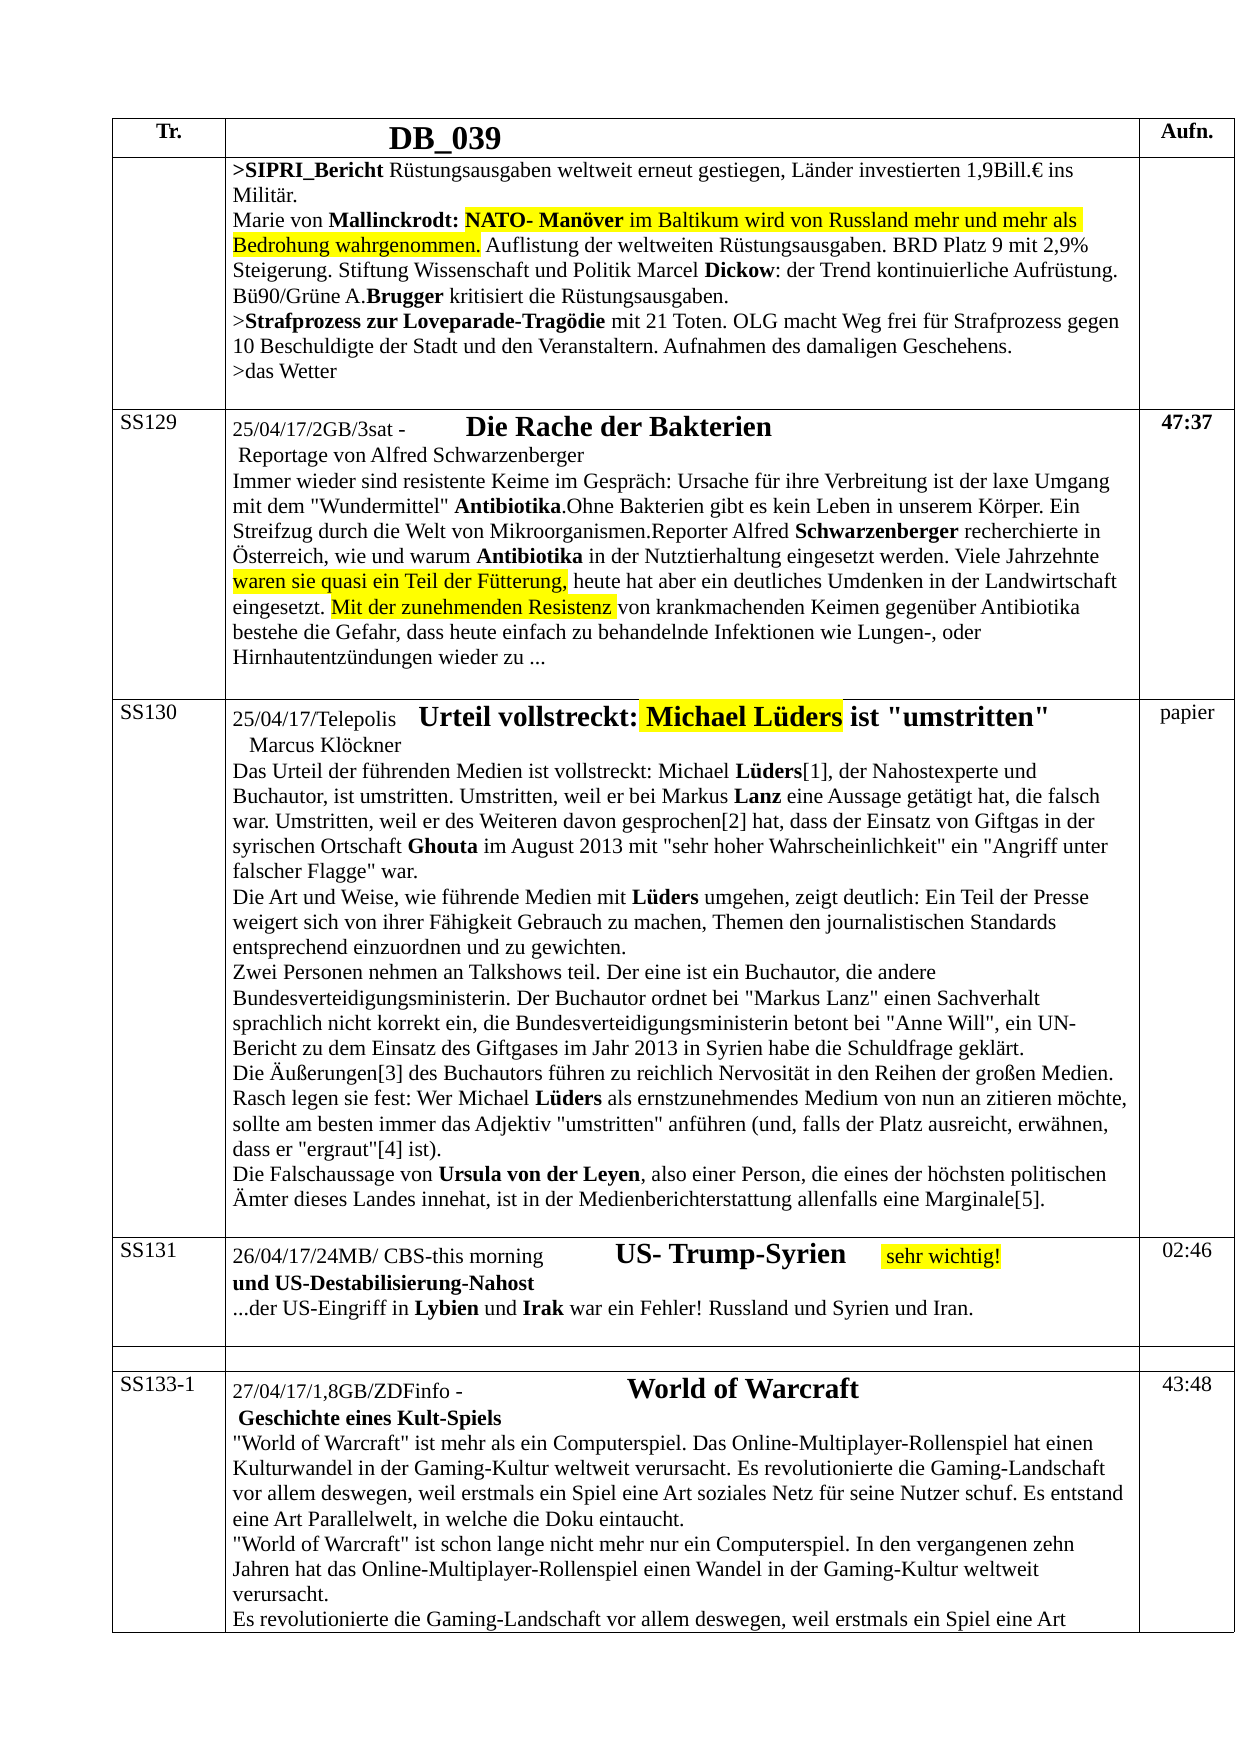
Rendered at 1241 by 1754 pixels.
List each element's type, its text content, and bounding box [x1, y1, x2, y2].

table_header Aufn. [1140, 119, 1234, 157]
table_cell [113, 158, 225, 409]
table_cell SS129 [113, 410, 225, 699]
table_cell 27/04/17/1,8GB/ZDFinfo - World of Warcraft Geschichte eines Kult-Spiels "World of Warcraft" ist mehr als ein Computerspiel. Das Online-Multiplayer-Rollenspiel hat einen Kulturwandel in der Gaming-Kultur weltweit verursacht. Es revolutionierte die Gaming-Landschaft vor allem deswegen, weil erstmals ein Spiel eine Art soziales Netz für seine Nutzer schuf. Es entstand eine Art Parallelwelt, in welche die Doku eintaucht. "World of Warcraft" ist schon lange nicht mehr nur ein Computerspiel. In den vergangenen zehn Jahren hat das Online-Multiplayer-Rollenspiel einen Wandel in der Gaming-Kultur weltweit verursacht. Es revolutionierte die Gaming-Landschaft vor allem deswegen, weil erstmals ein Spiel eine Art [226, 1372, 1139, 1632]
table_cell >SIPRI_Bericht Rüstungsausgaben weltweit erneut gestiegen, Länder investierten 1,9Bill.€ ins Militär. Marie von Mallinckrodt: NATO- Manöver im Baltikum wird von Russland mehr und mehr als Bedrohung wahrgenommen. Auflistung der weltweiten Rüstungsausgaben. BRD Platz 9 mit 2,9% Steigerung. Stiftung Wissenschaft und Politik Marcel Dickow: der Trend kontinuierliche Aufrüstung. Bü90/Grüne A.Brugger kritisiert die Rüstungsausgaben. >Strafprozess zur Loveparade-Tragödie mit 21 Toten. OLG macht Weg frei für Strafprozess gegen 10 Beschuldigte der Stadt und den Veranstaltern. Aufnahmen des damaligen Geschehens. >das Wetter [226, 158, 1139, 409]
table_header Tr. [113, 119, 225, 157]
table_cell [226, 1347, 1139, 1371]
table_cell SS130 [113, 700, 225, 1237]
table_cell 25/04/17/2GB/3sat - Die Rache der Bakterien Reportage von Alfred Schwarzenberger Immer wieder sind resistente Keime im Gespräch: Ursache für ihre Verbreitung ist der laxe Umgang mit dem "Wundermittel" Antibiotika.Ohne Bakterien gibt es kein Leben in unserem Körper. Ein Streifzug durch die Welt von Mikroorganismen.Reporter Alfred Schwarzenberger recherchierte in Österreich, wie und warum Antibiotika in der Nutztierhaltung eingesetzt werden. Viele Jahrzehnte waren sie quasi ein Teil der Fütterung, heute hat aber ein deutliches Umdenken in der Landwirtschaft eingesetzt. Mit der zunehmenden Resistenz von krankmachenden Keimen gegenüber Antibiotika bestehe die Gefahr, dass heute einfach zu behandelnde Infektionen wie Lungen-, oder Hirnhautentzündungen wieder zu ... [226, 410, 1139, 699]
table_cell [1140, 158, 1234, 409]
table_cell SS133-1 [113, 1372, 225, 1632]
table_header DB_039 [226, 119, 1139, 157]
table_cell 26/04/17/24MB/ CBS-this morning US- Trump-Syrien sehr wichtig! und US-Destabilisierung-Nahost ...der US-Eingriff in Lybien und Irak war ein Fehler! Russland und Syrien und Iran. [226, 1238, 1139, 1346]
table_cell 43:48 [1140, 1372, 1234, 1632]
table_cell 02:46 [1140, 1238, 1234, 1346]
table_cell [113, 1347, 225, 1371]
table_cell 47:37 [1140, 410, 1234, 699]
table_cell [1140, 1347, 1234, 1371]
table_cell SS131 [113, 1238, 225, 1346]
table_cell 25/04/17/Telepolis Urteil vollstreckt: Michael Lüders ist "umstritten" Marcus Klöckner Das Urteil der führenden Medien ist vollstreckt: Michael Lüders[1], der Nahostexperte und Buchautor, ist umstritten. Umstritten, weil er bei Markus Lanz eine Aussage getätigt hat, die falsch war. Umstritten, weil er des Weiteren davon gesprochen[2] hat, dass der Einsatz von Giftgas in der syrischen Ortschaft Ghouta im August 2013 mit "sehr hoher Wahrscheinlichkeit" ein "Angriff unter falscher Flagge" war. Die Art und Weise, wie führende Medien mit Lüders umgehen, zeigt deutlich: Ein Teil der Presse weigert sich von ihrer Fähigkeit Gebrauch zu machen, Themen den journalistischen Standards entsprechend einzuordnen und zu gewichten. Zwei Personen nehmen an Talkshows teil. Der eine ist ein Buchautor, die andere Bundesverteidigungsministerin. Der Buchautor ordnet bei "Markus Lanz" einen Sachverhalt sprachlich nicht korrekt ein, die Bundesverteidigungsministerin betont bei "Anne Will", ein UN-Bericht zu dem Einsatz des Giftgases im Jahr 2013 in Syrien habe die Schuldfrage geklärt. Die Äußerungen[3] des Buchautors führen zu reichlich Nervosität in den Reihen der großen Medien. Rasch legen sie fest: Wer Michael Lüders als ernstzunehmendes Medium von nun an zitieren möchte, sollte am besten immer das Adjektiv "umstritten" anführen (und, falls der Platz ausreicht, erwähnen, dass er "ergraut"[4] ist). Die Falschaussage von Ursula von der Leyen, also einer Person, die eines der höchsten politischen Ämter dieses Landes innehat, ist in der Medienberichterstattung allenfalls eine Marginale[5]. [226, 700, 1139, 1237]
table_cell papier [1140, 700, 1234, 1237]
